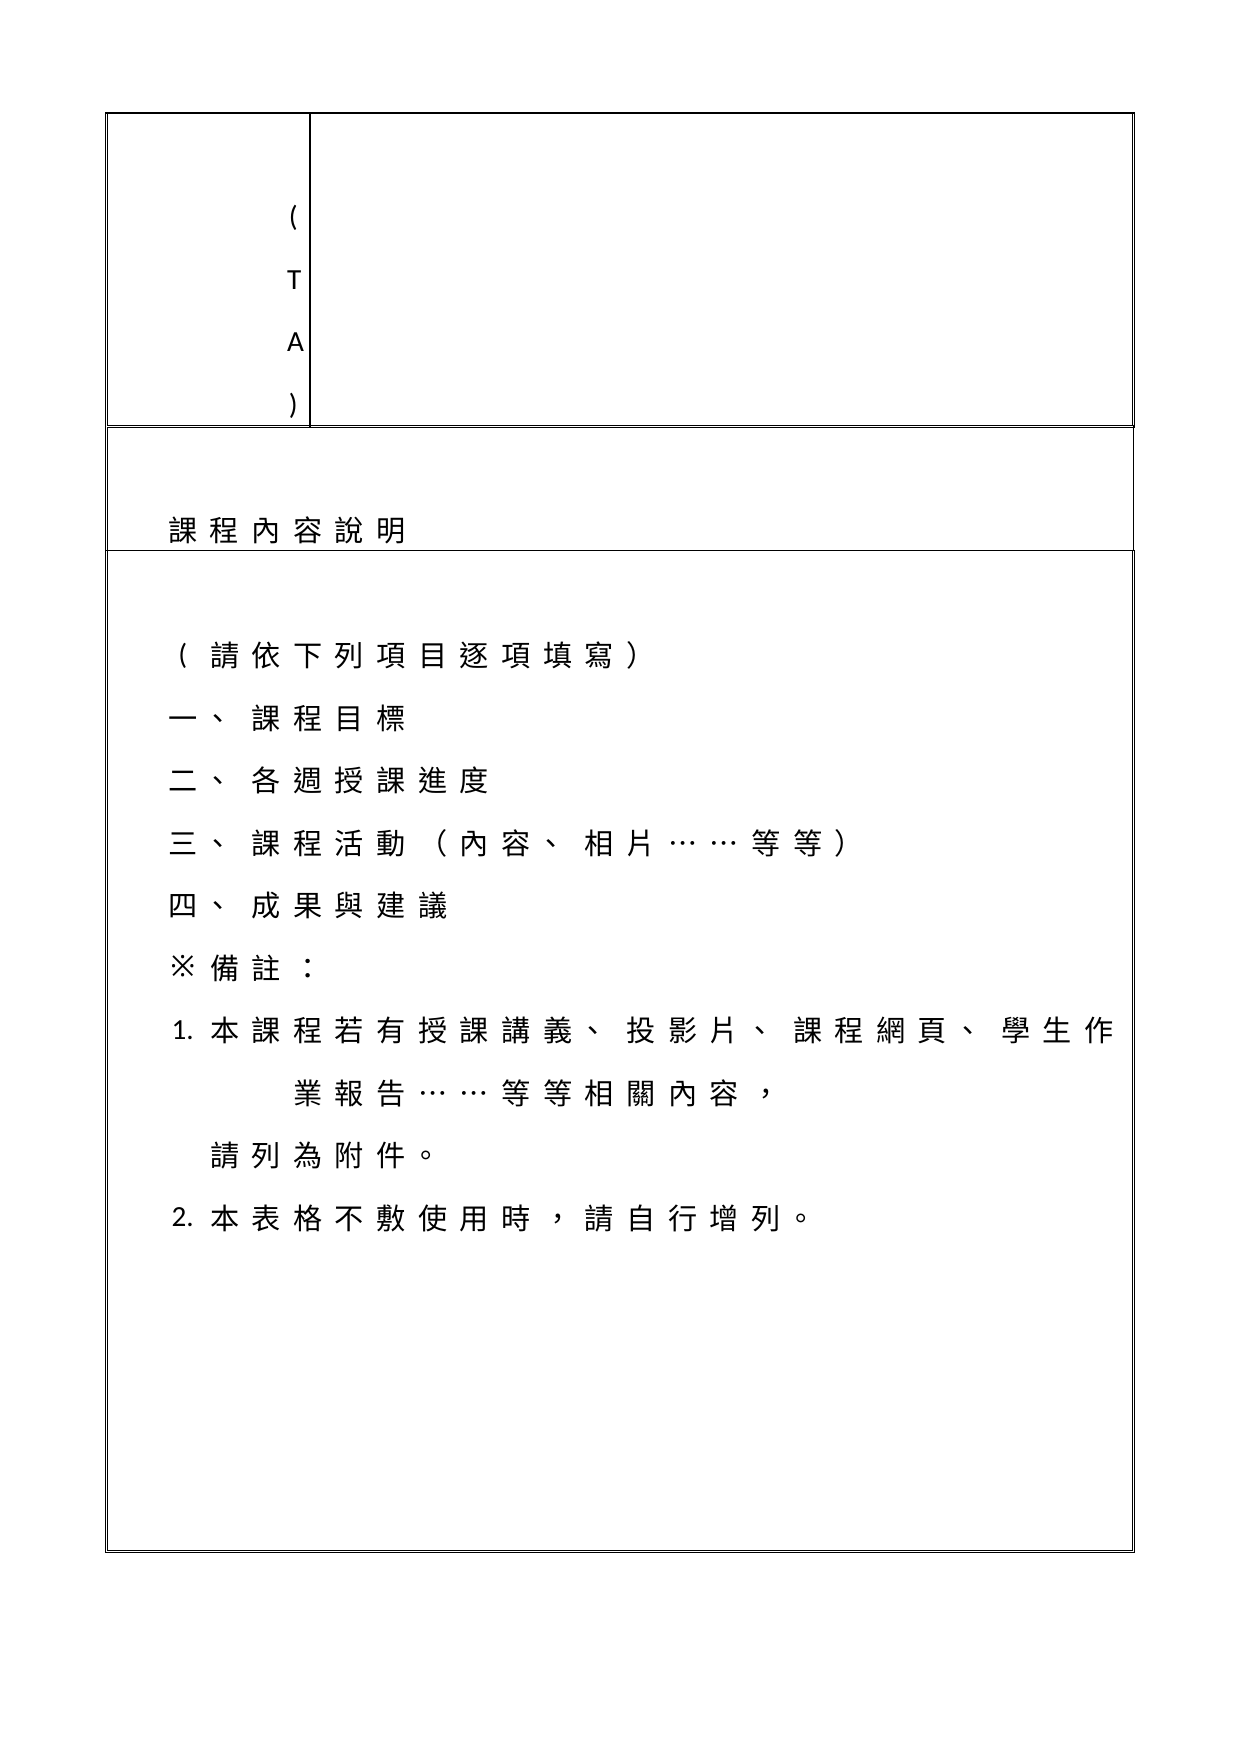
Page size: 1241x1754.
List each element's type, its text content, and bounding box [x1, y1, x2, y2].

table_cell (請依下列項目逐項填寫） 一、課程目標 二、各週授課進度 三、課程活動（內容、相片……等等） 四、成果與建議 ※備註： 1.本課程若有授課講義、投影片、課程網頁、學生作業報告……等等相關內容， 請列為附件。 2.本表格不敷使用時，請自行增列。 [108, 551, 1132, 1550]
table_cell [311, 114, 1132, 425]
table_cell 課程助理(TA) [108, 114, 309, 425]
table_cell 課程內容說明 [108, 428, 1133, 550]
